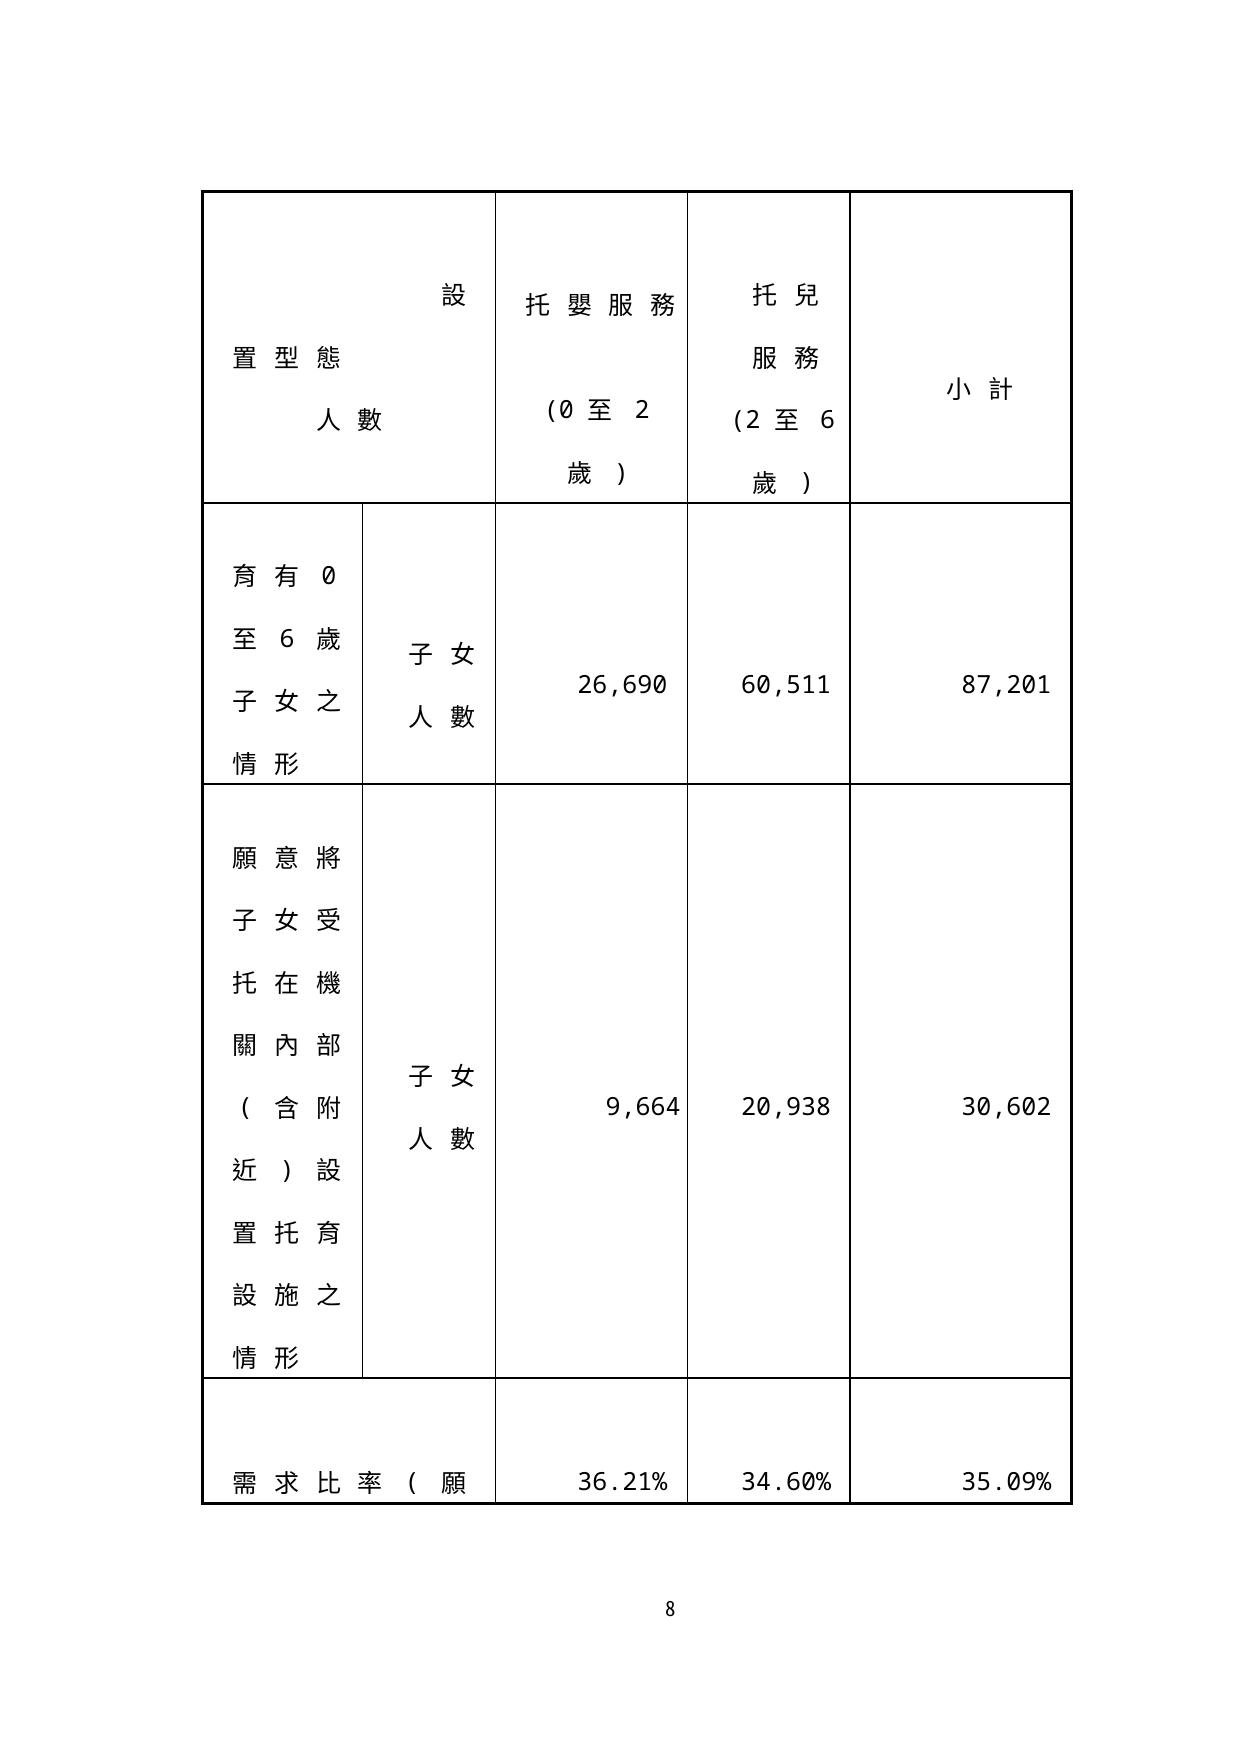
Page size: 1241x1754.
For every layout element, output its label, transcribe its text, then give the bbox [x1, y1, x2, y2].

table_cell 願意將子女受托在機關內部(含附近)設置托育設施之情形 [204, 785, 362, 1377]
table_cell 9,664 [496, 785, 687, 1377]
table_cell 36.21% [496, 1379, 687, 1502]
table_cell 87,201 [851, 504, 1070, 783]
table_cell 20,938 [688, 785, 849, 1377]
table_cell 子女人數 [363, 785, 495, 1377]
table_header 設置型態 人數 [204, 193, 495, 502]
table_cell 30,602 [851, 785, 1070, 1377]
table_cell 60,511 [688, 504, 849, 783]
table_cell 26,690 [496, 504, 687, 783]
table_cell 34.60% [688, 1379, 849, 1502]
table_cell 育有0至6歲子女之情形 [204, 504, 362, 783]
table_header 托兒服務 (2至6歲) [688, 193, 849, 502]
table_header 小計 [851, 193, 1070, 502]
table_cell 需求比率(願 [204, 1379, 495, 1502]
table_header 托嬰服務 (0至2歲) [496, 193, 687, 502]
table_cell 子女人數 [363, 504, 495, 783]
table_cell 35.09% [851, 1379, 1070, 1502]
